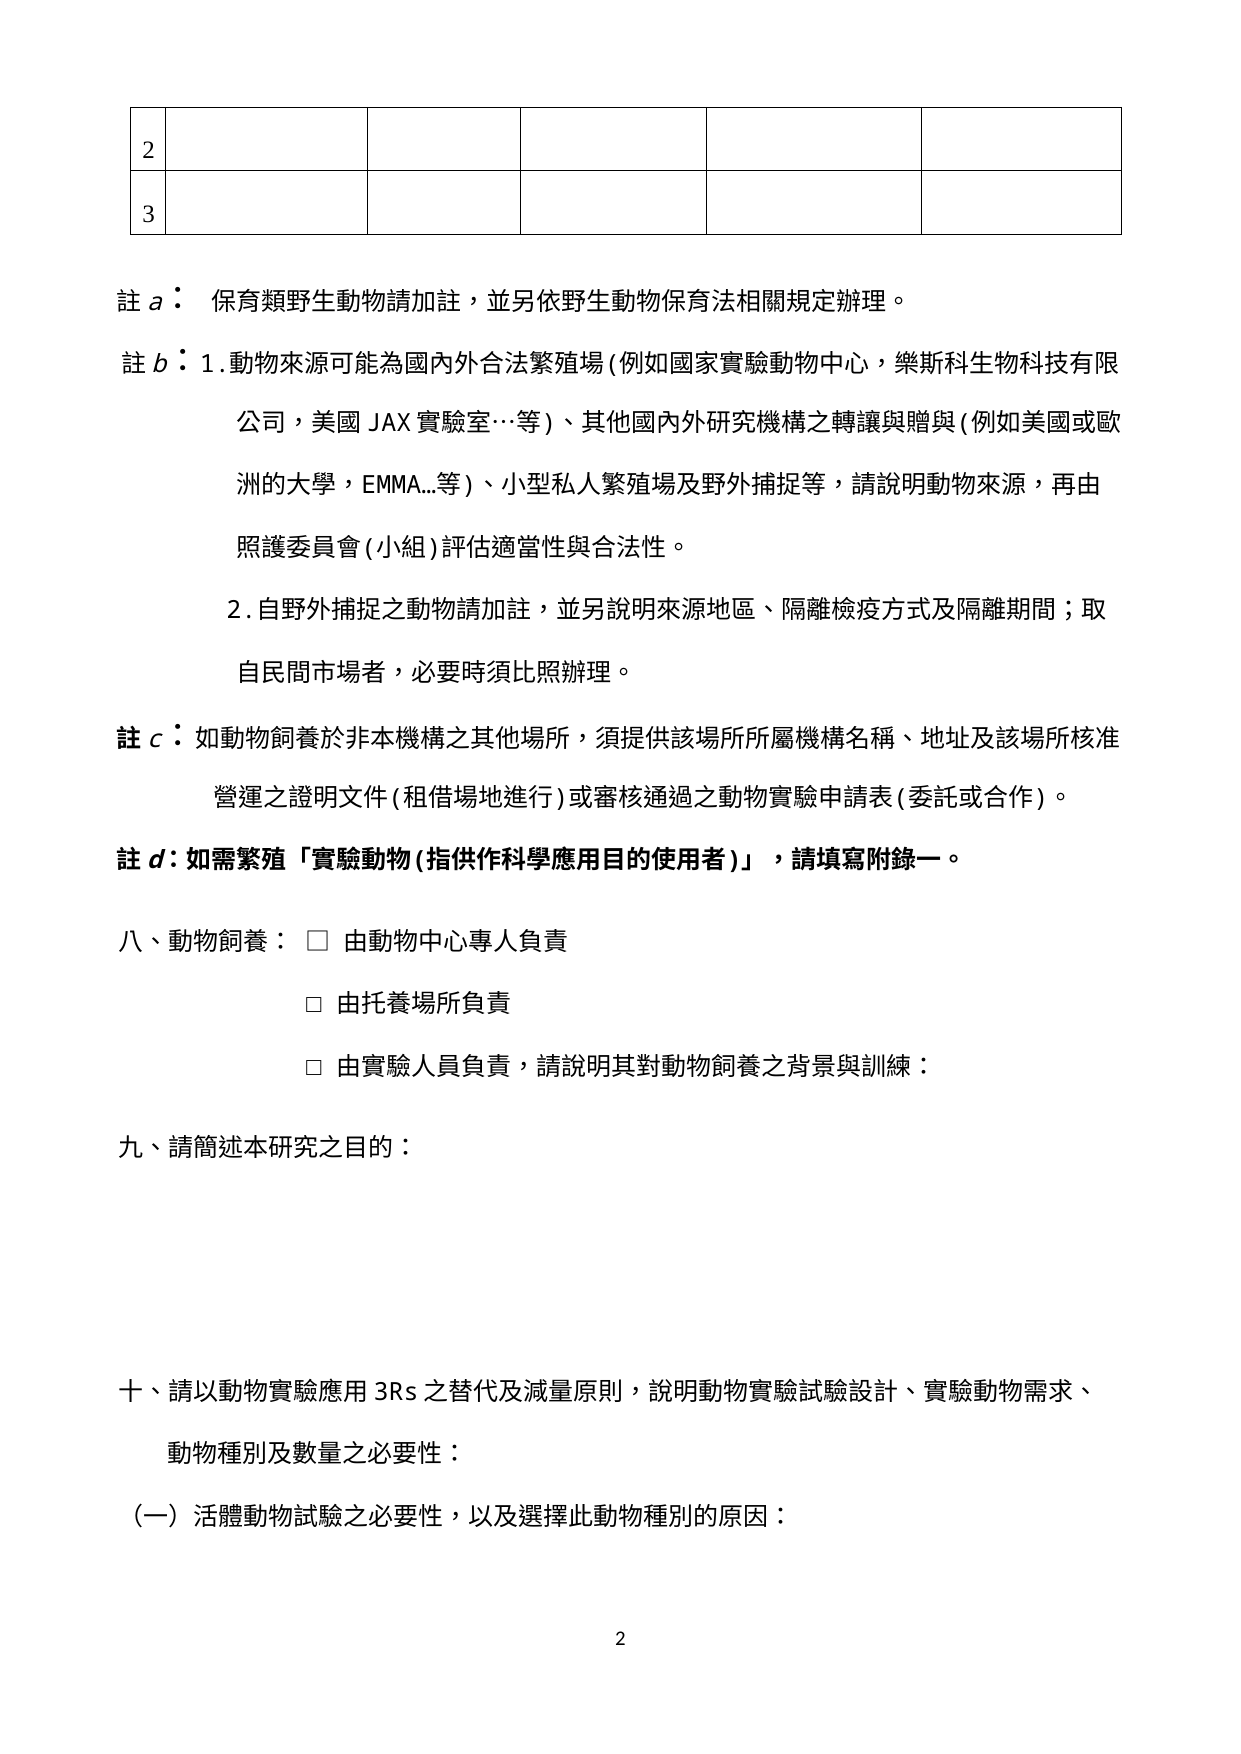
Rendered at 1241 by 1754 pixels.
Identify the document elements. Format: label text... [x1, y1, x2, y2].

table_cell 2 [131, 108, 165, 170]
table_cell 3 [131, 171, 165, 234]
table_cell [707, 108, 921, 170]
table_cell [166, 171, 367, 234]
text 註d：如需繁殖「實驗動物(指供作科學應用目的使用者)」，請填寫附錄一。 [117, 816, 1122, 879]
table_cell [922, 108, 1121, 170]
text 註c：如動物飼養於非本機構之其他場所，須提供該場所所屬機構名稱、地址及該場所核准營運之證明文件(租借場地進行)或審核通過之動物實驗申請表(委託或合作)。 [117, 691, 1122, 816]
table_cell [922, 171, 1121, 234]
table_cell [368, 108, 520, 170]
text 八、動物飼養： □ 由動物中心專人負責 [118, 897, 1122, 960]
text 註a： 保育類野生動物請加註，並另依野生動物保育法相關規定辦理。 [117, 254, 1122, 316]
text 2.自野外捕捉之動物請加註，並另說明來源地區、隔離檢疫方式及隔離期間；取自民間市場者，必要時須比照辦理。 [121, 566, 1122, 691]
text 十、請以動物實驗應用3Rs之替代及減量原則，說明動物實驗試驗設計、實驗動物需求、動物種別及數量之必要性： [118, 1347, 1122, 1472]
table_cell [521, 171, 706, 234]
table_cell [368, 171, 520, 234]
text □ 由實驗人員負責，請說明其對動物飼養之背景與訓練： [118, 1022, 1122, 1085]
table_cell [166, 108, 367, 170]
text 九、請簡述本研究之目的： [118, 1104, 1122, 1166]
table_cell [521, 108, 706, 170]
text 註b：1.動物來源可能為國內外合法繁殖場(例如國家實驗動物中心，樂斯科生物科技有限公司，美國JAX實驗室…等)、其他國內外研究機構之轉讓與贈與(例如美國或歐洲的大學，EMMA…等)、小型私人繁殖場及野外捕捉等，請說明動物來源，再由照護委員會(小組)評估適當性與合法性。 [121, 316, 1122, 566]
text （一）活體動物試驗之必要性，以及選擇此動物種別的原因： [118, 1472, 1122, 1535]
table_cell [707, 171, 921, 234]
text □ 由托養場所負責 [118, 960, 1122, 1022]
